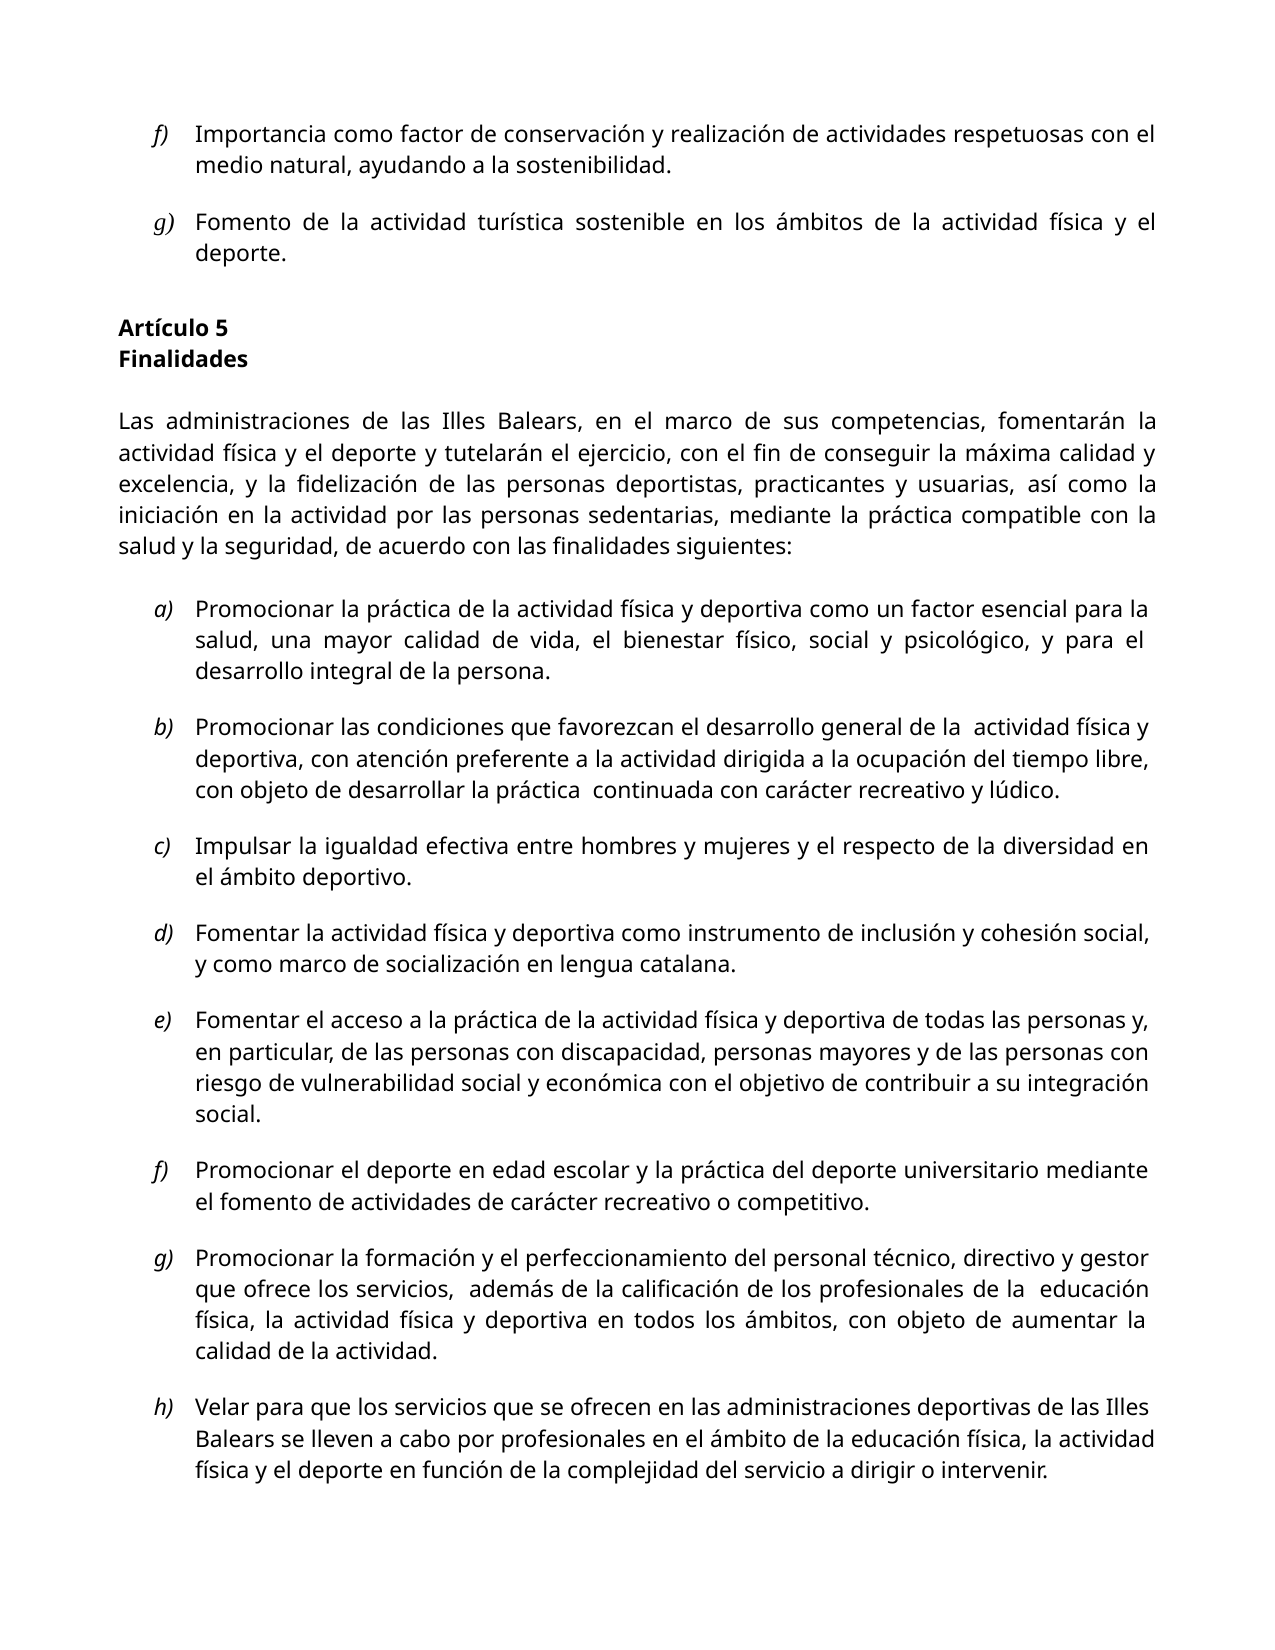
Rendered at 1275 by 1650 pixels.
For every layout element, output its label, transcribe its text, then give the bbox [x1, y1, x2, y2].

text f) Promocionar el deporte en edad escolar y la práctica del deporte universitario mediante el fomento de actividades de carácter recreativo o competitivo. [153, 1154, 1157, 1217]
text Artículo 5 [118, 312, 1157, 343]
text b) Promocionar las condiciones que favorezcan el desarrollo general de la actividad física y deportiva, con atención preferente a la actividad dirigida a la ocupación del tiempo libre, con objeto de desarrollar la práctica continuada con carácter recreativo y lúdico. [153, 711, 1157, 805]
text a) Promocionar la práctica de la actividad física y deportiva como un factor esencial para la salud, una mayor calidad de vida, el bienestar físico, social y psicológico, y para el desarrollo integral de la persona. [153, 593, 1157, 687]
text d) Fomentar la actividad física y deportiva como instrumento de inclusión y cohesión social, y como marco de socialización en lengua catalana. [153, 917, 1157, 980]
text c) Impulsar la igualdad efectiva entre hombres y mujeres y el respecto de la diversidad en el ámbito deportivo. [153, 830, 1157, 892]
text Finalidades [118, 343, 1157, 374]
list Importancia como factor de conservación y realización de actividades respetuosas con el medio natural, ayudando a la sostenibilidad. [153, 118, 1157, 181]
list Fomento de la actividad turística sostenible en los ámbitos de la actividad física y el deporte. [153, 205, 1157, 268]
text h) Velar para que los servicios que se ofrecen en las administraciones deportivas de las Illes Balears se lleven a cabo por profesionales en el ámbito de la educación física, la actividad física y el deporte en función de la complejidad del servicio a dirigir o intervenir. [153, 1391, 1157, 1485]
text Las administraciones de las Illes Balears, en el marco de sus competencias, fomentarán la actividad física y el deporte y tutelarán el ejercicio, con el fin de conseguir la máxima calidad y excelencia, y la fidelización de las personas deportistas, practicantes y usuarias, así como la iniciación en la actividad por las personas sedentarias, mediante la práctica compatible con la salud y la seguridad, de acuerdo con las finalidades siguientes: [118, 405, 1157, 562]
text g) Promocionar la formación y el perfeccionamiento del personal técnico, directivo y gestor que ofrece los servicios, además de la calificación de los profesionales de la educación física, la actividad física y deportiva en todos los ámbitos, con objeto de aumentar la calidad de la actividad. [153, 1242, 1157, 1367]
text e) Fomentar el acceso a la práctica de la actividad física y deportiva de todas las personas y, en particular, de las personas con discapacidad, personas mayores y de las personas con riesgo de vulnerabilidad social y económica con el objetivo de contribuir a su integración social. [153, 1004, 1157, 1129]
